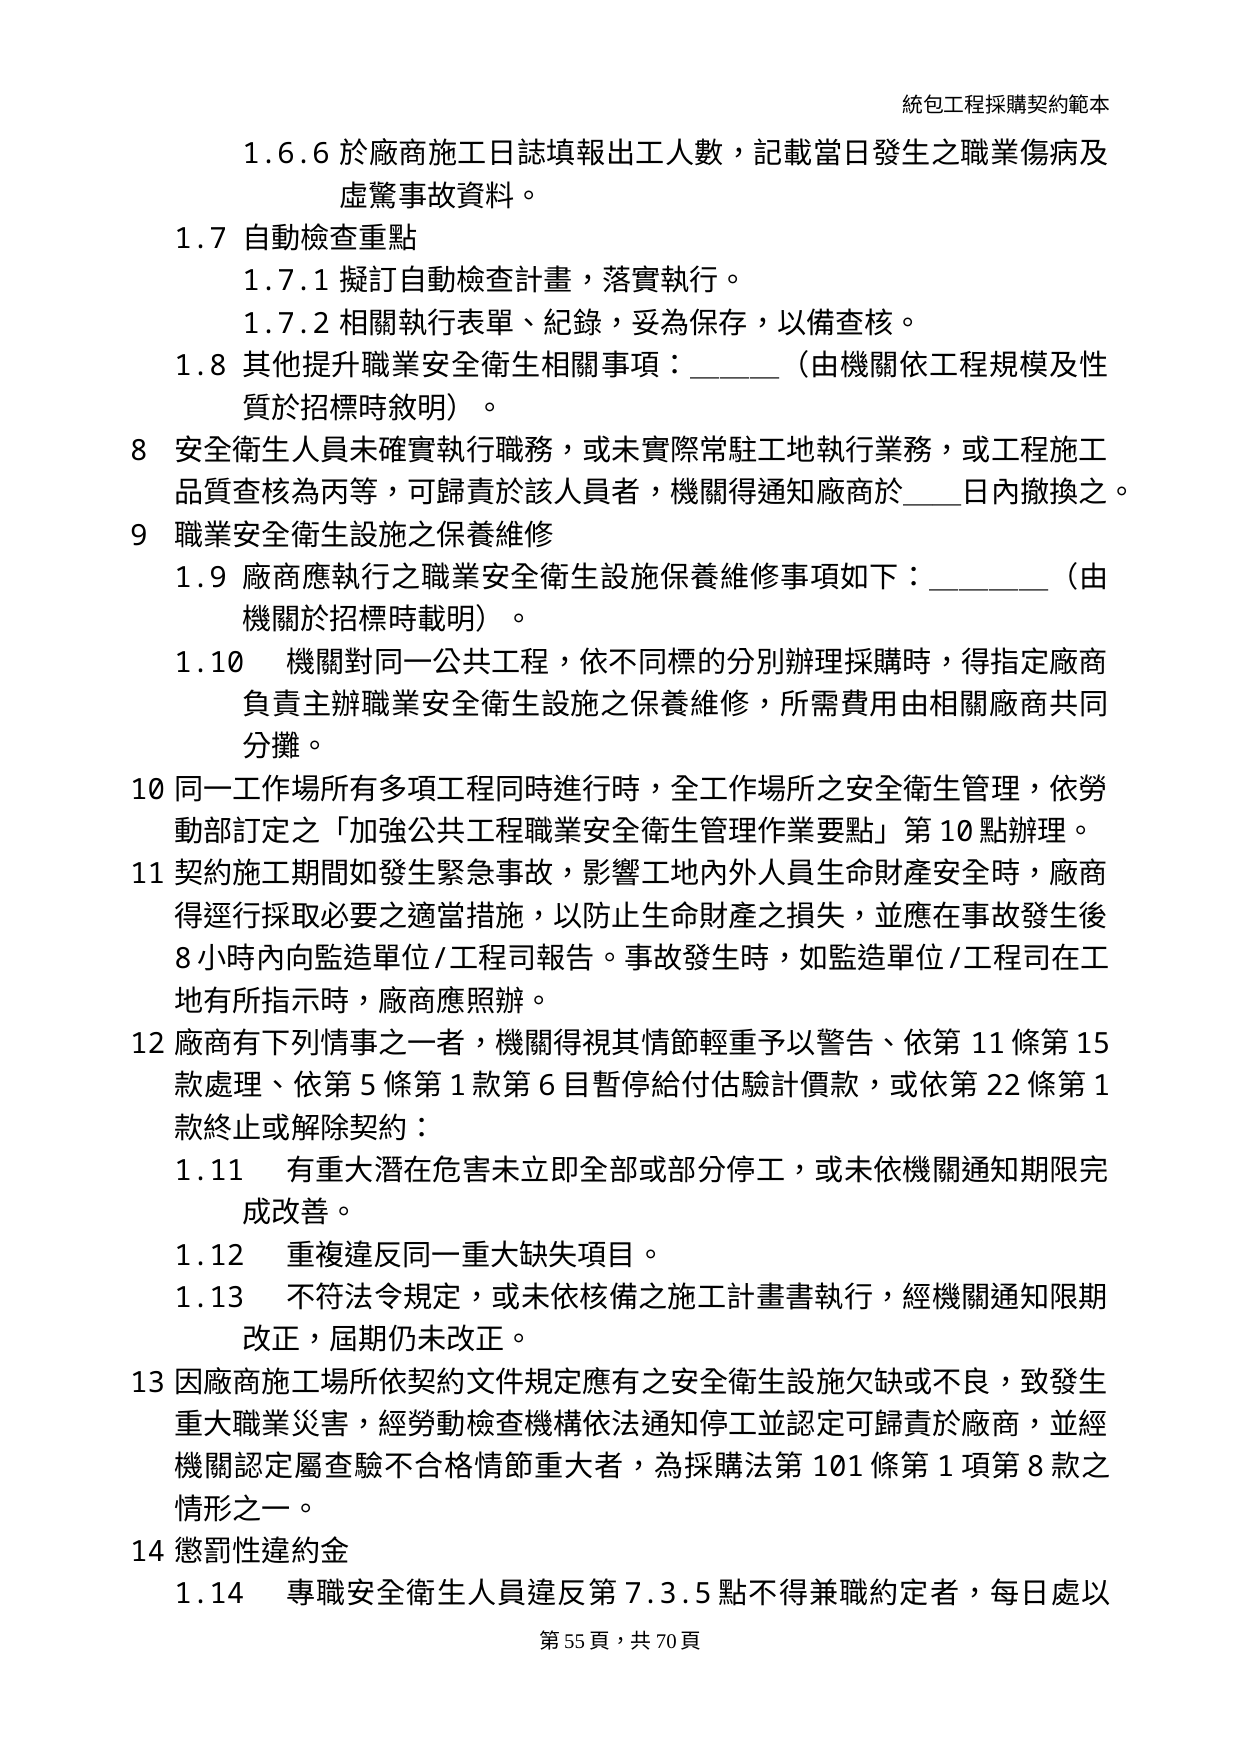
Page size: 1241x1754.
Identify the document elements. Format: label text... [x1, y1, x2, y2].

list 有重大潛在危害未立即全部或部分停工，或未依機關通知期限完成改善。 [174, 1146, 1110, 1231]
list 機關對同一公共工程，依不同標的分別辦理採購時，得指定廠商負責主辦職業安全衛生設施之保養維修，所需費用由相關廠商共同分攤。 [174, 638, 1110, 765]
list 職業安全衛生設施之保養維修 [130, 511, 1110, 553]
list 同一工作場所有多項工程同時進行時，全工作場所之安全衛生管理，依勞動部訂定之「加強公共工程職業安全衛生管理作業要點」第10點辦理。 [130, 765, 1110, 850]
list 重複違反同一重大缺失項目。 [174, 1231, 1110, 1273]
list 不符法令規定，或未依核備之施工計畫書執行，經機關通知限期改正，屆期仍未改正。 [174, 1273, 1110, 1358]
list 安全衛生人員未確實執行職務，或未實際常駐工地執行業務，或工程施工品質查核為丙等，可歸責於該人員者，機關得通知廠商於＿＿日內撤換之。 [130, 426, 1110, 511]
list 專職安全衛生人員違反第7.3.5點不得兼職約定者，每日處以 [174, 1570, 1110, 1612]
list 廠商有下列情事之一者，機關得視其情節輕重予以警告、依第11條第15款處理、依第5條第1款第6目暫停給付估驗計價款，或依第22條第1款終止或解除契約： [130, 1019, 1110, 1146]
list 自動檢查重點 [174, 214, 1110, 257]
list 契約施工期間如發生緊急事故，影響工地內外人員生命財產安全時，廠商得逕行採取必要之適當措施，以防止生命財產之損失，並應在事故發生後8小時內向監造單位/工程司報告。事故發生時，如監造單位/工程司在工地有所指示時，廠商應照辦。 [130, 850, 1110, 1019]
list 其他提升職業安全衛生相關事項：＿＿＿（由機關依工程規模及性質於招標時敘明）。 [174, 342, 1110, 426]
list 擬訂自動檢查計畫，落實執行。 [242, 257, 1110, 299]
list 於廠商施工日誌填報出工人數，記載當日發生之職業傷病及虛驚事故資料。 [242, 130, 1110, 214]
list 因廠商施工場所依契約文件規定應有之安全衛生設施欠缺或不良，致發生重大職業災害，經勞動檢查機構依法通知停工並認定可歸責於廠商，並經機關認定屬查驗不合格情節重大者，為採購法第101條第1項第8款之情形之一。 [130, 1358, 1110, 1528]
list 相關執行表單、紀錄，妥為保存，以備查核。 [242, 299, 1110, 342]
list 懲罰性違約金 [130, 1528, 1110, 1570]
list 廠商應執行之職業安全衛生設施保養維修事項如下：＿＿＿＿（由機關於招標時載明）。 [174, 553, 1110, 638]
